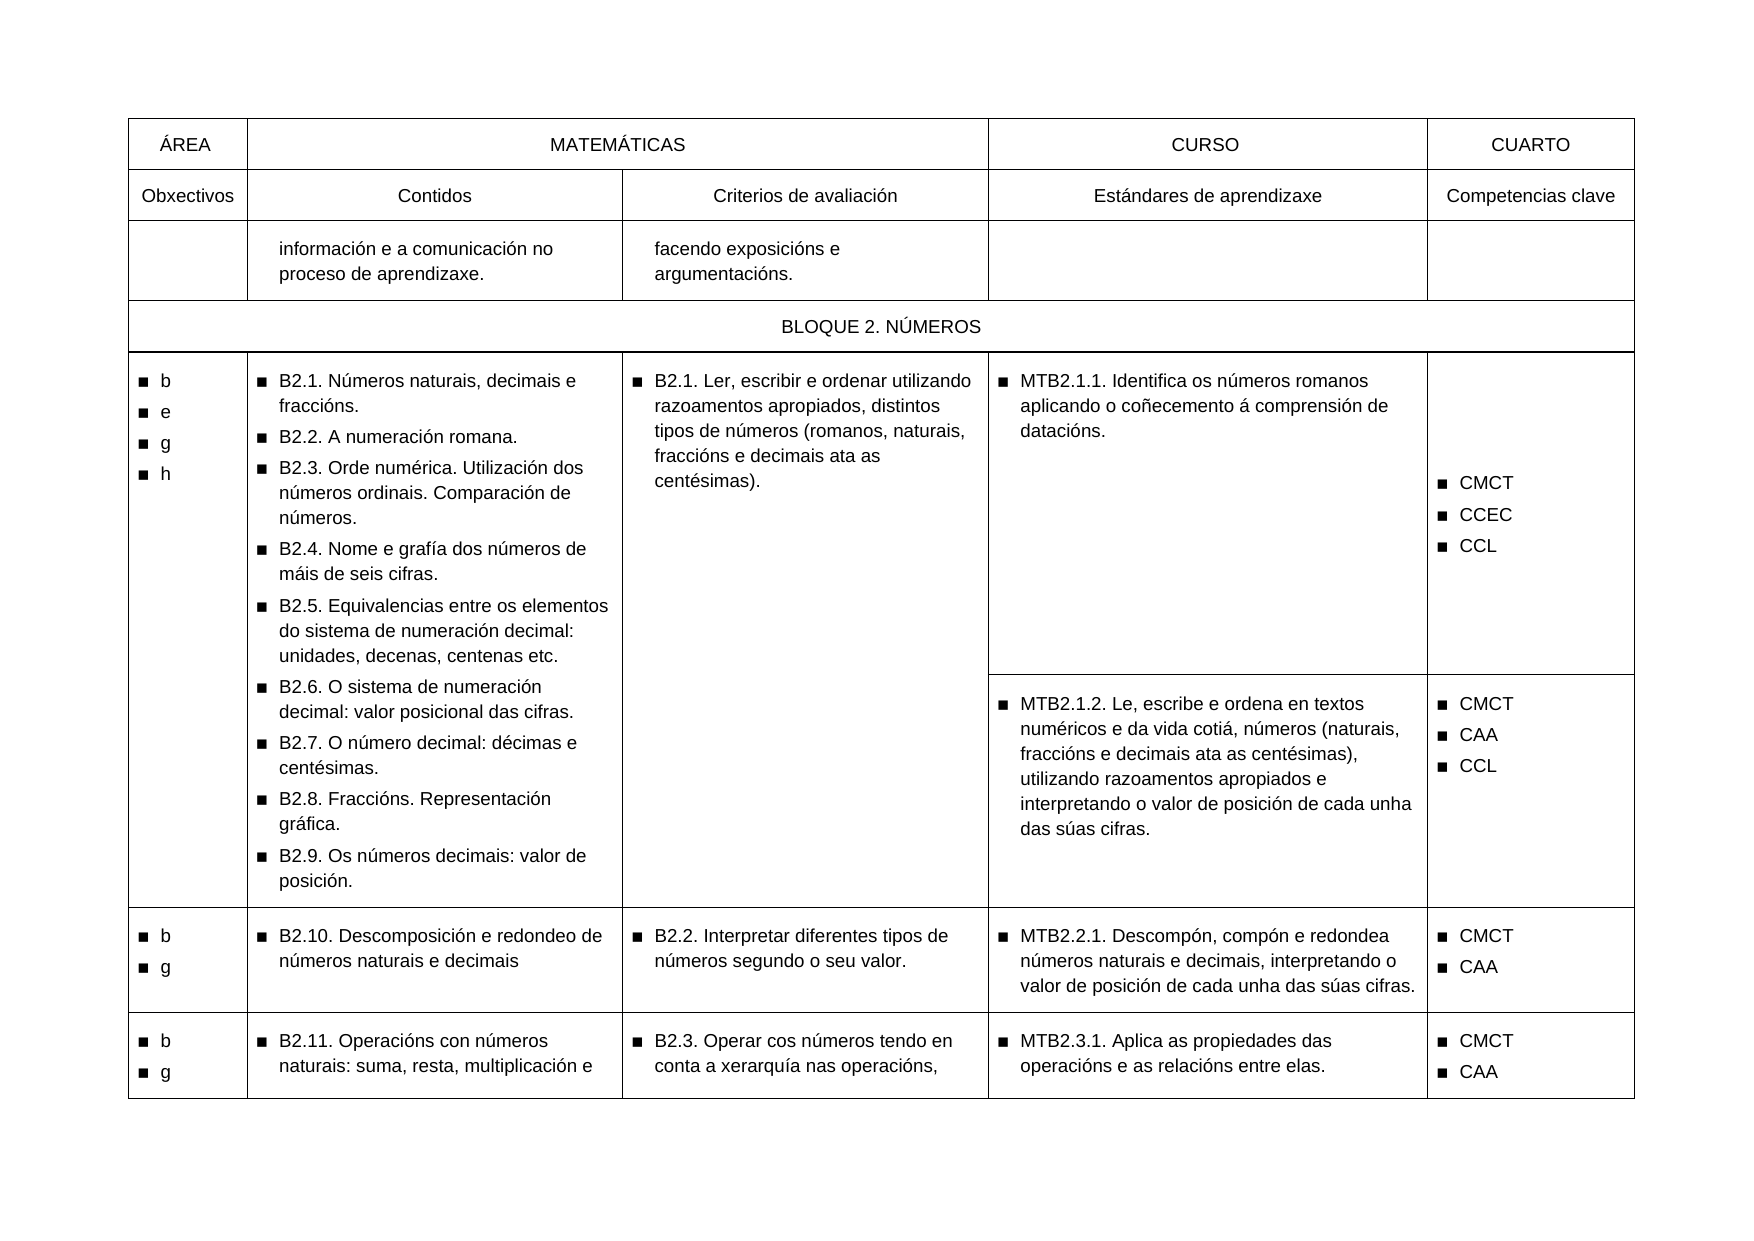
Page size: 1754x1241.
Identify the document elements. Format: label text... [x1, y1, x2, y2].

table_cell b g [129, 908, 247, 1012]
table_cell MTB2.1.1. Identifica os números romanos aplicando o coñecemento á comprensión de datacións. [989, 353, 1427, 674]
table_header CURSO [989, 119, 1427, 169]
table_cell [1428, 221, 1634, 300]
table_cell B2.2. Interpretar diferentes tipos de números segundo o seu valor. [623, 908, 988, 1012]
table_cell B2.1. Números naturais, decimais e fraccións. B2.2. A numeración romana. B2.3. Orde numérica. Utilización dos números ordinais. Comparación de números. B2.4. Nome e grafía dos números de máis de seis cifras. B2.5. Equivalencias entre os elementos do sistema de numeración decimal: unidades, decenas, centenas etc. B2.6. O sistema de numeración decimal: valor posicional das cifras. B2.7. O número decimal: décimas e centésimas. B2.8. Fraccións. Representación gráfica. B2.9. Os números decimais: valor de posición. [248, 353, 622, 907]
table_cell facendo exposicións e argumentacións. [623, 221, 988, 300]
table_cell Contidos [248, 170, 622, 220]
table_header ÁREA [129, 119, 247, 169]
table_cell B2.1. Ler, escribir e ordenar utilizando razoamentos apropiados, distintos tipos de números (romanos, naturais, fraccións e decimais ata as centésimas). [623, 353, 988, 907]
table_cell Criterios de avaliación [623, 170, 988, 220]
table_cell CMCT CCEC CCL [1428, 353, 1634, 674]
table_cell b e g h [129, 353, 247, 907]
table_cell b g [129, 1013, 247, 1098]
table_cell CMCT CAA [1428, 908, 1634, 1012]
table_cell B2.10. Descomposición e redondeo de números naturais e decimais [248, 908, 622, 1012]
table_cell B2.11. Operacións con números naturais: suma, resta, multiplicación e división. B2.12. Identificación e uso dos termos propios da división. B2.13. Propiedades das operacións e relacións entre elas utilizando números naturais. B2.14. Concepto de fracción como relación entre as partes o todo. B2.15. Operacións con fraccións. B2.16. Operacións con números decimais. B2.17. Utilización dos algoritmos estándar de suma, resta, multiplicación e división. [248, 1013, 622, 1098]
table_cell Competencias clave [1428, 170, 1634, 220]
table_cell BLOQUE 2. NÚMEROS [129, 301, 1634, 351]
table_header MATEMÁTICAS [248, 119, 988, 169]
table_cell MTB2.1.2. Le, escribe e ordena en textos numéricos e da vida cotiá, números (naturais, fraccións e decimais ata as centésimas), utilizando razoamentos apropiados e interpretando o valor de posición de cada unha das súas cifras. [989, 675, 1427, 907]
table_cell MTB2.2.1. Descompón, compón e redondea números naturais e decimais, interpretando o valor de posición de cada unha das súas cifras. [989, 908, 1427, 1012]
table_cell CMCT CAA CCL [1428, 675, 1634, 907]
table_cell B2.3. Operar cos números tendo en conta a xerarquía nas operacións, [623, 1013, 988, 1098]
table_cell información e a comunicación no proceso de aprendizaxe. [248, 221, 622, 300]
table_cell MTB2.3.1. Aplica as propiedades das operacións e as relacións entre elas. [989, 1013, 1427, 1098]
table_cell Estándares de aprendizaxe [989, 170, 1427, 220]
table_header CUARTO [1428, 119, 1634, 169]
table_cell [989, 221, 1427, 300]
table_cell Obxectivos [129, 170, 247, 220]
table_cell CMCT CAA [1428, 1013, 1634, 1098]
table_cell [129, 221, 247, 300]
